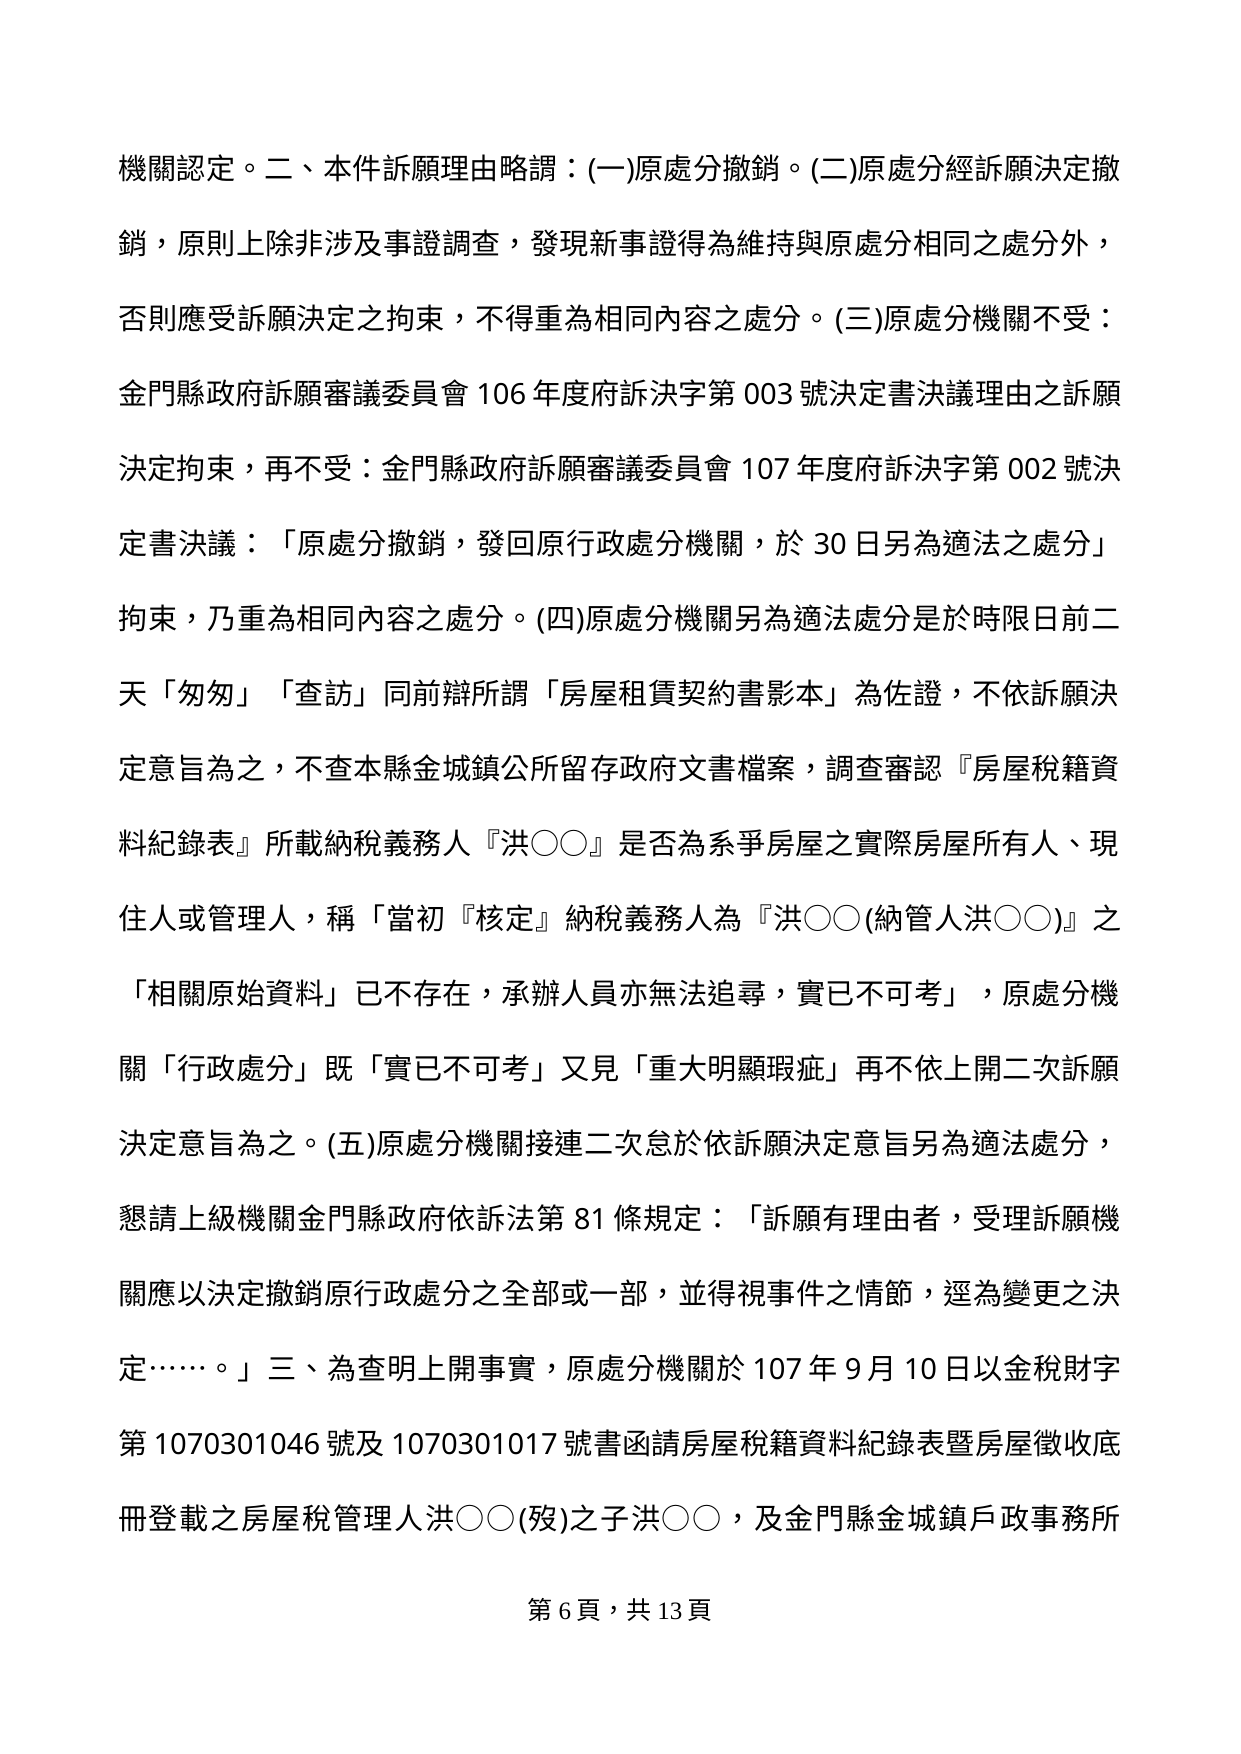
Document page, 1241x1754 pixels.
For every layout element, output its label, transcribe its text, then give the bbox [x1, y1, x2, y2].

text 原行政處分機關答辯及補充答辯意旨略謂：一、依房屋稅條例第4條規定，房屋稅向房屋所有人徵收之。房屋所有權或典權人住址不明，或非居住房屋所在地者，應由管理人或現住人繳納之。並按財政部編訂之房屋稅稽徵作業手冊第2章第2節，房屋逕行設籍課稅，其設籍名義人僅為房屋稅之納稅義務人，並非證明其為房屋之所有權人，有關房屋產權之歸屬，應由主管登記機關或司法機關認定。二、本件訴願理由略謂：(一)原處分撤銷。(二)原處分經訴願決定撤銷，原則上除非涉及事證調查，發現新事證得為維持與原處分相同之處分外，否則應受訴願決定之拘束，不得重為相同內容之處分。(三)原處分機關不受：金門縣政府訴願審議委員會106年度府訴決字第003號決定書決議理由之訴願決定拘束，再不受：金門縣政府訴願審議委員會107年度府訴決字第002號決定書決議：「原處分撤銷，發回原行政處分機關，於30日另為適法之處分」拘束，乃重為相同內容之處分。(四)原處分機關另為適法處分是於時限日前二天「匆匆」「查訪」同前辯所謂「房屋租賃契約書影本」為佐證，不依訴願決定意旨為之，不查本縣金城鎮公所留存政府文書檔案，調查審認『房屋稅籍資料紀錄表』所載納稅義務人『洪○○』是否為系爭房屋之實際房屋所有人、現住人或管理人，稱「當初『核定』納稅義務人為『洪○○(納管人洪○○)』之「相關原始資料」已不存在，承辦人員亦無法追尋，實已不可考」，原處分機關「行政處分」既「實已不可考」又見「重大明顯瑕疵」再不依上開二次訴願決定意旨為之。(五)原處分機關接連二次怠於依訴願決定意旨另為適法處分，懇請上級機關金門縣政府依訴法第81條規定：「訴願有理由者，受理訴願機關應以決定撤銷原行政處分之全部或一部，並得視事件之情節，逕為變更之決定……。」三、為查明上開事實，原處分機關於107年9月10日以金稅財字第1070301046號及1070301017號書函請房屋稅籍資料紀錄表暨房屋徵收底冊登載之房屋稅管理人洪○○(歿)之子洪○○，及金門縣金城鎮戶政事務所106年8月30日提供門牌編釘名冊載明房屋門牌編號「金門縣金城鎮東門里菜市場路00號」其「房屋所有人或代管人」為許○○(承租人)等2關係人協助說明。四、由洪○○107年9月12日談話筆錄可知，系爭房屋納稅義務人為洪○○，由洪○○代管，並代繳歷年之房屋稅，於洪○○往生後，由洪○○之子洪○○代管代繳。當日洪○○提供房屋租賃契約書…等文件影本為憑，系爭房屋於69年7月1日至78年6月30日由洪○○出租予黃○○，另承租人許○○107年9月11日談話筆錄稱房屋大約於81年承租，記不太清楚，經核對房屋租賃合約，實際承租日期為79年10月1日起。原處分機關再次證實斯時納稅義務人確為洪○○(納管人：洪○○)，爰於107年9月14日金稅財字第1070301085號函復訴願人，並無違誤。五、訴願人辯稱案外人洪○○曾於62年12月27日委託管理人洪○○申請修繕系爭房屋云云。然原處分機關於民國68年核定系爭房屋之納稅義務人為洪○○(納管人：洪○○)，斯時納管人洪○○對此均無表示異議。如果系爭房屋確實為洪○○所有，而非洪○○所有者，那為何洪○○不僅未提出異議，反而為洪○○管理系爭房屋並繳納房屋稅，前後長達四十年？此有違常理。六、然無爭議的是，原處分機關核定納稅義務人為洪○○(納管人：洪○○)之處分並無存在任何無效之情形，亦無違法不當瑕疵而遭撤銷之情形存在，是此行政處分仍有效存在，應無疑義。原處分機關依法不能就同一房屋做出二個不同之處分；相對之，訴願人在無任何法定原因之情況下，無權要求原處分機關就同一房屋做出二個核稅處分，其主張與法有違。(一)事實上，原處分機關於民國68年核定納稅義務人為洪○○(納管人：洪○○)後，義務人均有繳納房屋稅在案，並無爭議。(二)原處分機關就上開行政處分自68年間作成迄今已近四十年，已逾訴願法第14條規定之救濟期間，訴願人不得主張不服，亦不得要求在原處分未失效前做出相互抵觸之處分。原處分機關認定洪○○(納管人：洪○○)為系爭房屋之納稅義務人於法無違，且無不當，是基於法的安定性，訴願人之主張應予駁回。(三)訴願人受讓系爭房屋之前手為洪○○，而依據福建高等法院金門分院105年重上字第6號民事案件判決可知，洪○○雖然提出洪○○於62年委託洪○○修理系爭房屋之相關函文、申請書、切結書、聲請土地登記事項委託書等文件。但洪○○卻主張系爭房屋係由其母李○○出資興建，而事後無法舉證其母出資之事實，經上開福建高等法院金門分院認定李○○並非為系爭房屋之所有人。是以，既然系爭房屋非洪○○之母所有，洪○○無法因繼承取得，訴願人主張其向洪○○購屋而申報為房屋稅之納稅義務人，與法不合，礙難核准。七、原處分機關於民國68年核定納稅義務人為洪○○(納管人：洪○○)之處分未失效前，訴願人主張逕行變更系爭房屋納稅義務人名義乙事，實屬無據。依法唯有經契稅申報、繼承案件、更名案件等法定原因，方得申請變更。基前所述，原處分機關依107年度府訴決字第002號訴願決定書意旨，系爭房屋稅籍資料紀錄表所載納稅義務人洪○○是否為系爭房屋之實際房屋所有人、現住人或管理人再次進行調查，證實系爭房屋之納稅義務人為洪○○，納管人為洪○○無訛。是原處分機關107年9月14日以金稅財字第1070301085號函請訴願人檢具相關資料辦理系爭房屋納稅義務人名義變更之申請，於法有據，並無違誤。綜上析論，本件訴願，顯無理由，敬請鈞府鑒核，賜准駁回訴願人之訴願，以維法紀，實感德禱等語。 [118, 123, 1122, 1548]
